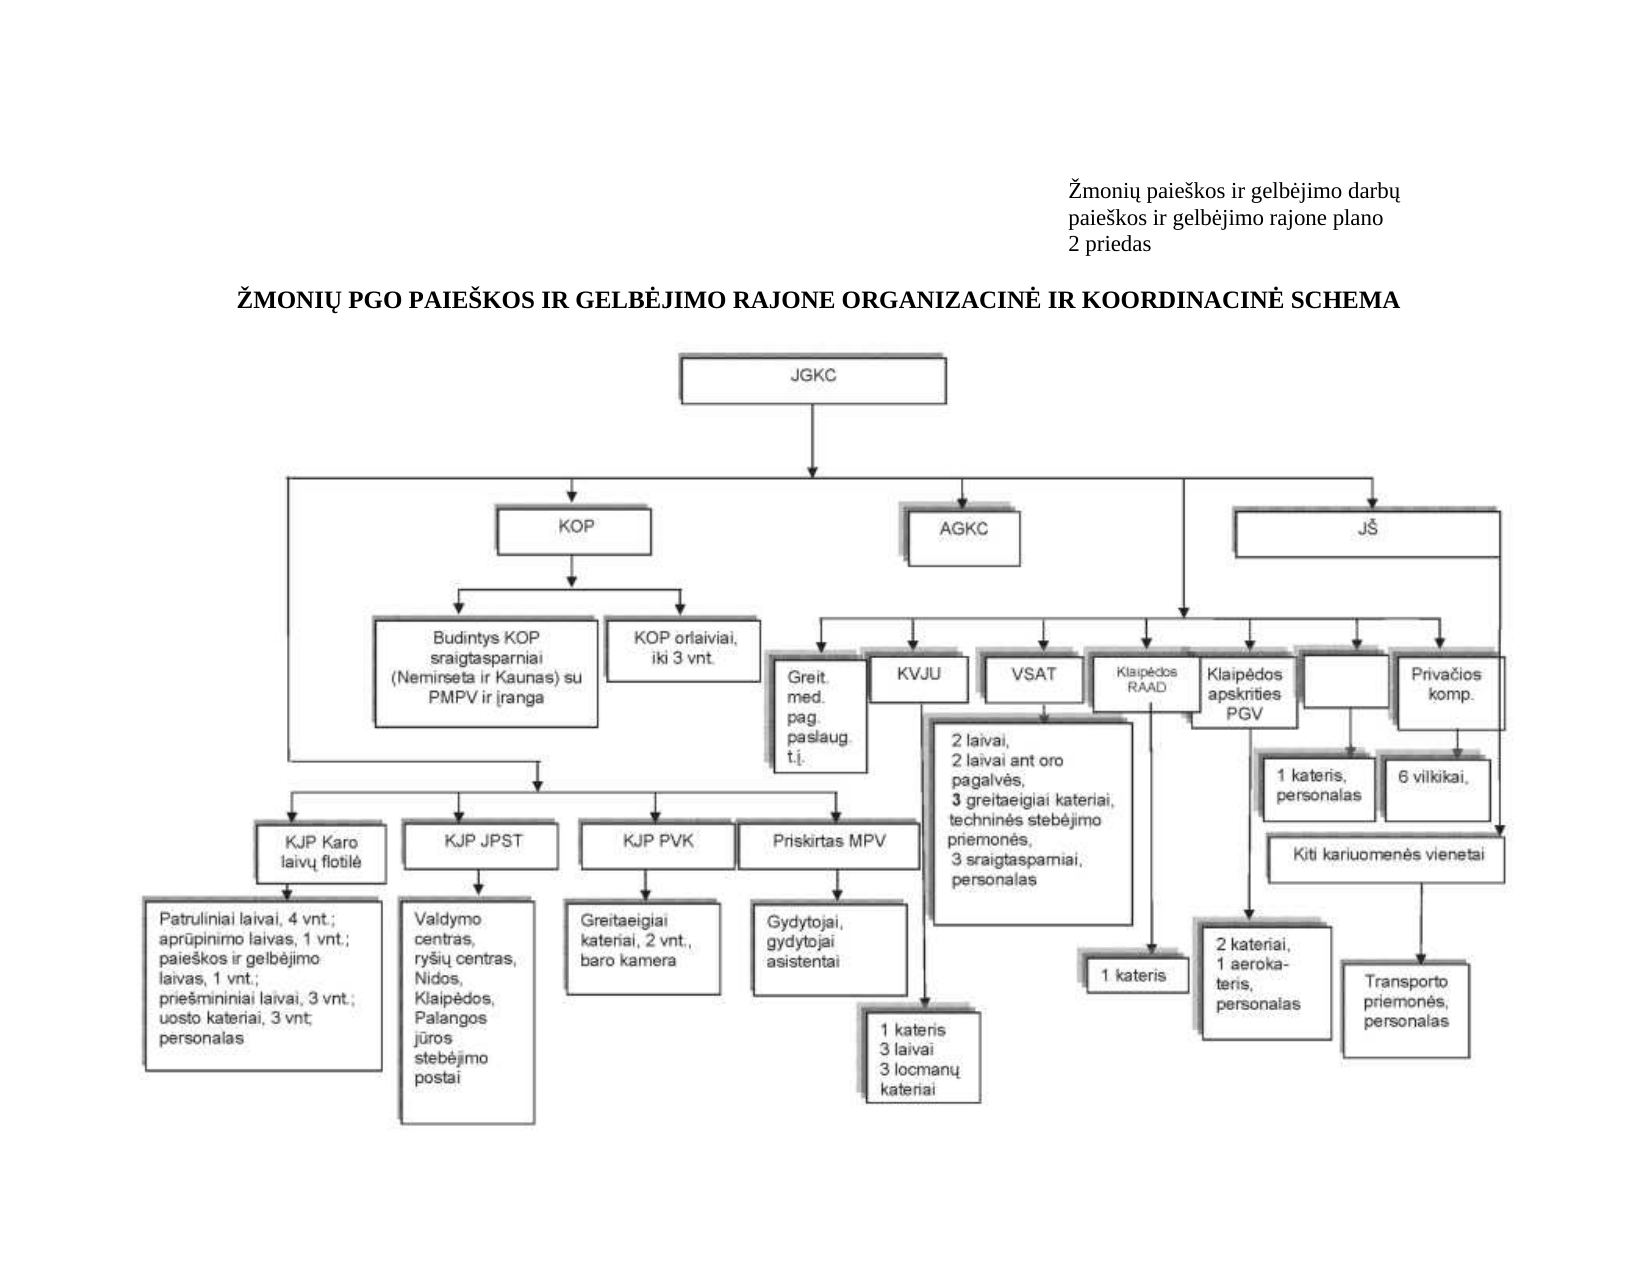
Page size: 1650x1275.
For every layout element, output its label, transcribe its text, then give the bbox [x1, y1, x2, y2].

text paieškos ir gelbėjimo rajone plano [1068, 203, 1532, 230]
text Žmonių paieškos ir gelbėjimo darbų [1068, 177, 1532, 203]
text 2 priedas [591, 230, 1532, 256]
text ŽMONIŲ PGO PAIEŠKOS IR GELBĖJIMO RAJONE ORGANIZACINĖ IR KOORDINACINĖ SCHEMA [118, 285, 1532, 314]
